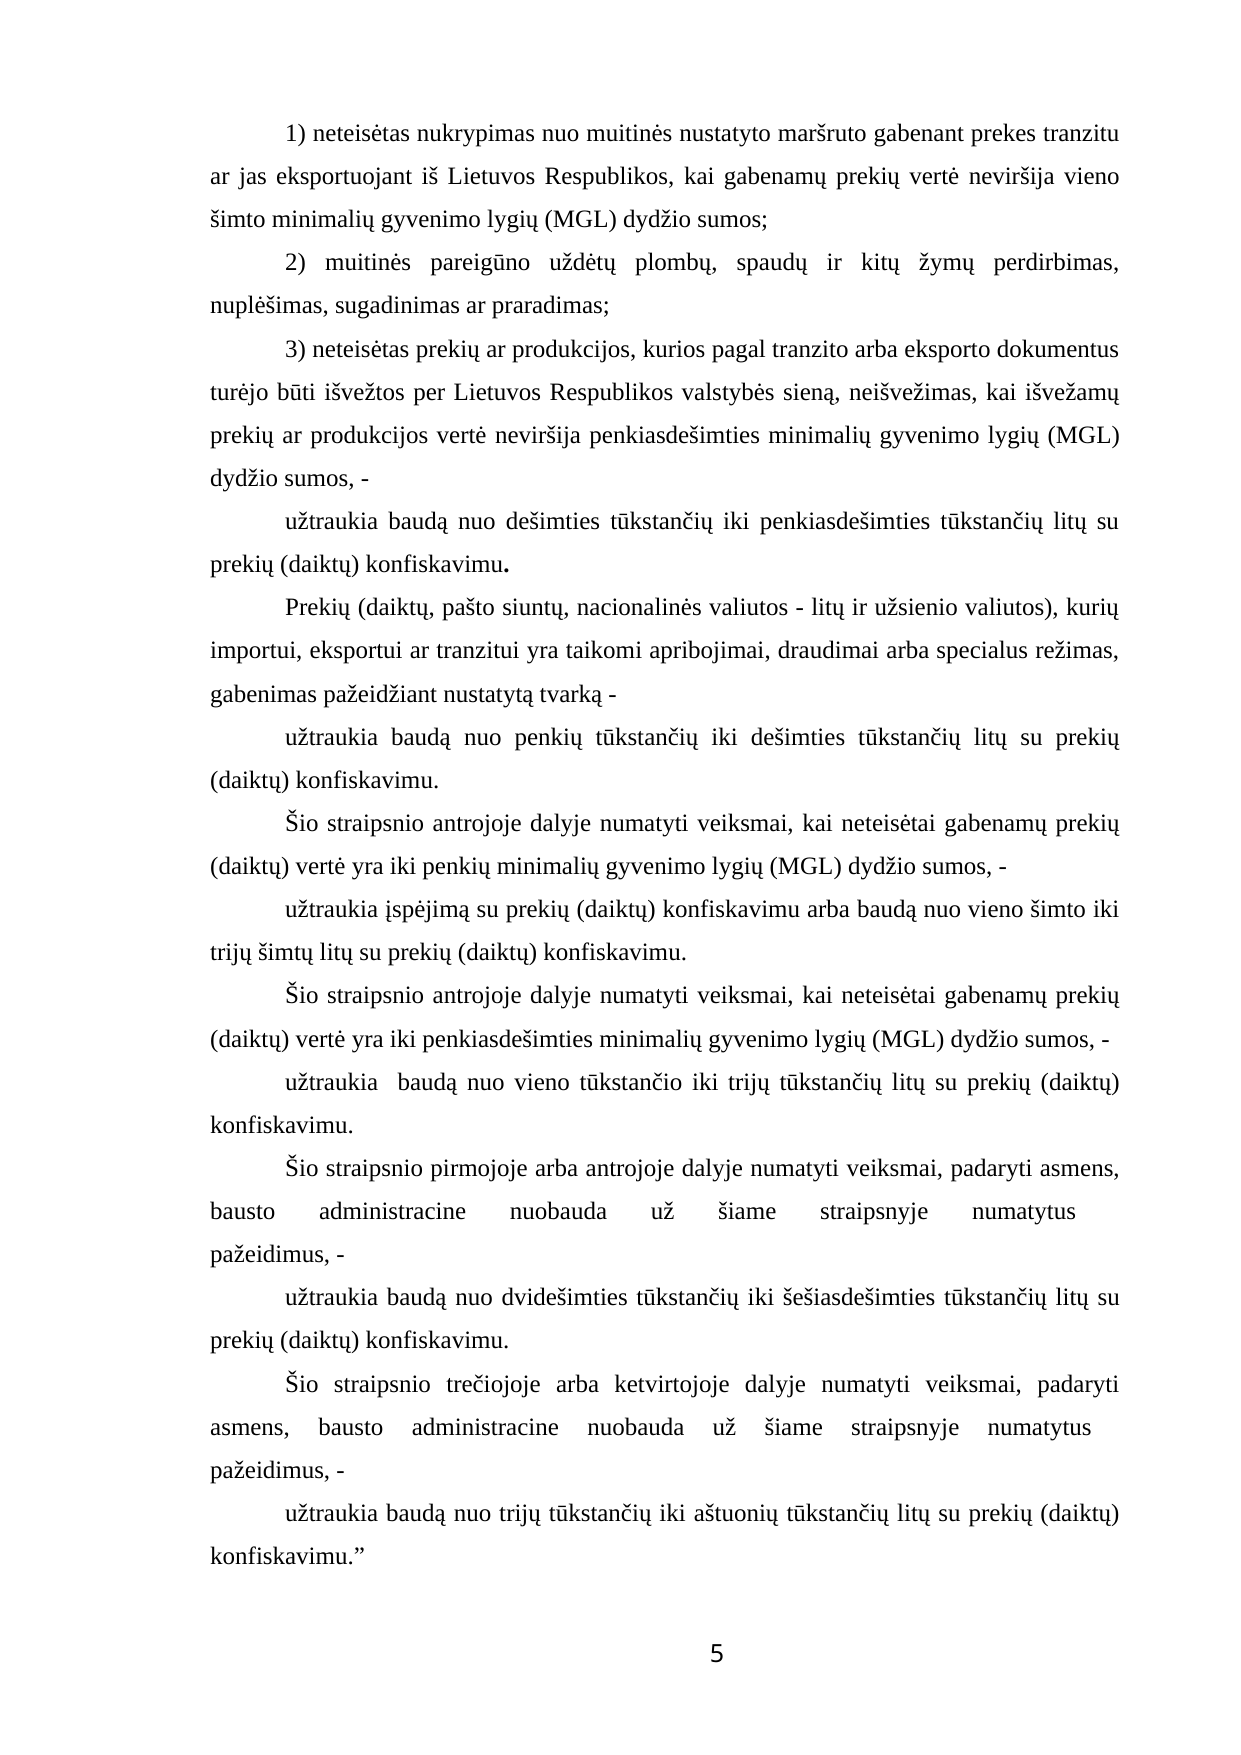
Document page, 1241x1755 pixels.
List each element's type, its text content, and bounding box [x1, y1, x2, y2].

text užtraukia baudą nuo trijų tūkstančių iki aštuonių tūkstančių litų su prekių (daiktų) konfiskavimu.” [210, 1498, 1120, 1570]
text užtraukia baudą nuo dešimties tūkstančių iki penkiasdešimties tūkstančių litų su prekių (daiktų) konfiskavimu. [210, 506, 1120, 578]
text užtraukia baudą nuo penkių tūkstančių iki dešimties tūkstančių litų su prekių (daiktų) konfiskavimu. [210, 722, 1120, 794]
text Šio straipsnio trečiojoje arba ketvirtojoje dalyje numatyti veiksmai, padaryti asmens, bausto administracine nuobauda už šiame straipsnyje numatytus pažeidimus, - [210, 1369, 1120, 1484]
text užtraukia įspėjimą su prekių (daiktų) konfiskavimu arba baudą nuo vieno šimto iki trijų šimtų litų su prekių (daiktų) konfiskavimu. [210, 894, 1120, 966]
text užtraukia baudą nuo vieno tūkstančio iki trijų tūkstančių litų su prekių (daiktų) konfiskavimu. [210, 1067, 1120, 1139]
text 3) neteisėtas prekių ar produkcijos, kurios pagal tranzito arba eksporto dokumentus turėjo būti išvežtos per Lietuvos Respublikos valstybės sieną, neišvežimas, kai išvežamų prekių ar produkcijos vertė neviršija penkiasdešimties minimalių gyvenimo lygių (MGL) dydžio sumos, - [210, 334, 1120, 492]
text 1) neteisėtas nukrypimas nuo muitinės nustatyto maršruto gabenant prekes tranzitu ar jas eksportuojant iš Lietuvos Respublikos, kai gabenamų prekių vertė neviršija vieno šimto minimalių gyvenimo lygių (MGL) dydžio sumos; [210, 118, 1120, 233]
text užtraukia baudą nuo dvidešimties tūkstančių iki šešiasdešimties tūkstančių litų su prekių (daiktų) konfiskavimu. [210, 1282, 1120, 1354]
text Šio straipsnio antrojoje dalyje numatyti veiksmai, kai neteisėtai gabenamų prekių (daiktų) vertė yra iki penkių minimalių gyvenimo lygių (MGL) dydžio sumos, - [210, 808, 1120, 880]
text Šio straipsnio antrojoje dalyje numatyti veiksmai, kai neteisėtai gabenamų prekių (daiktų) vertė yra iki penkiasdešimties minimalių gyvenimo lygių (MGL) dydžio sumos, - [210, 981, 1120, 1052]
text Šio straipsnio pirmojoje arba antrojoje dalyje numatyti veiksmai, padaryti asmens, bausto administracine nuobauda už šiame straipsnyje numatytus pažeidimus, - [210, 1153, 1120, 1268]
text 2) muitinės pareigūno uždėtų plombų, spaudų ir kitų žymų perdirbimas, nuplėšimas, sugadinimas ar praradimas; [210, 247, 1120, 319]
text Prekių (daiktų, pašto siuntų, nacionalinės valiutos - litų ir užsienio valiutos), kurių importui, eksportui ar tranzitui yra taikomi apribojimai, draudimai arba specialus režimas, gabenimas pažeidžiant nustatytą tvarką - [210, 592, 1120, 707]
